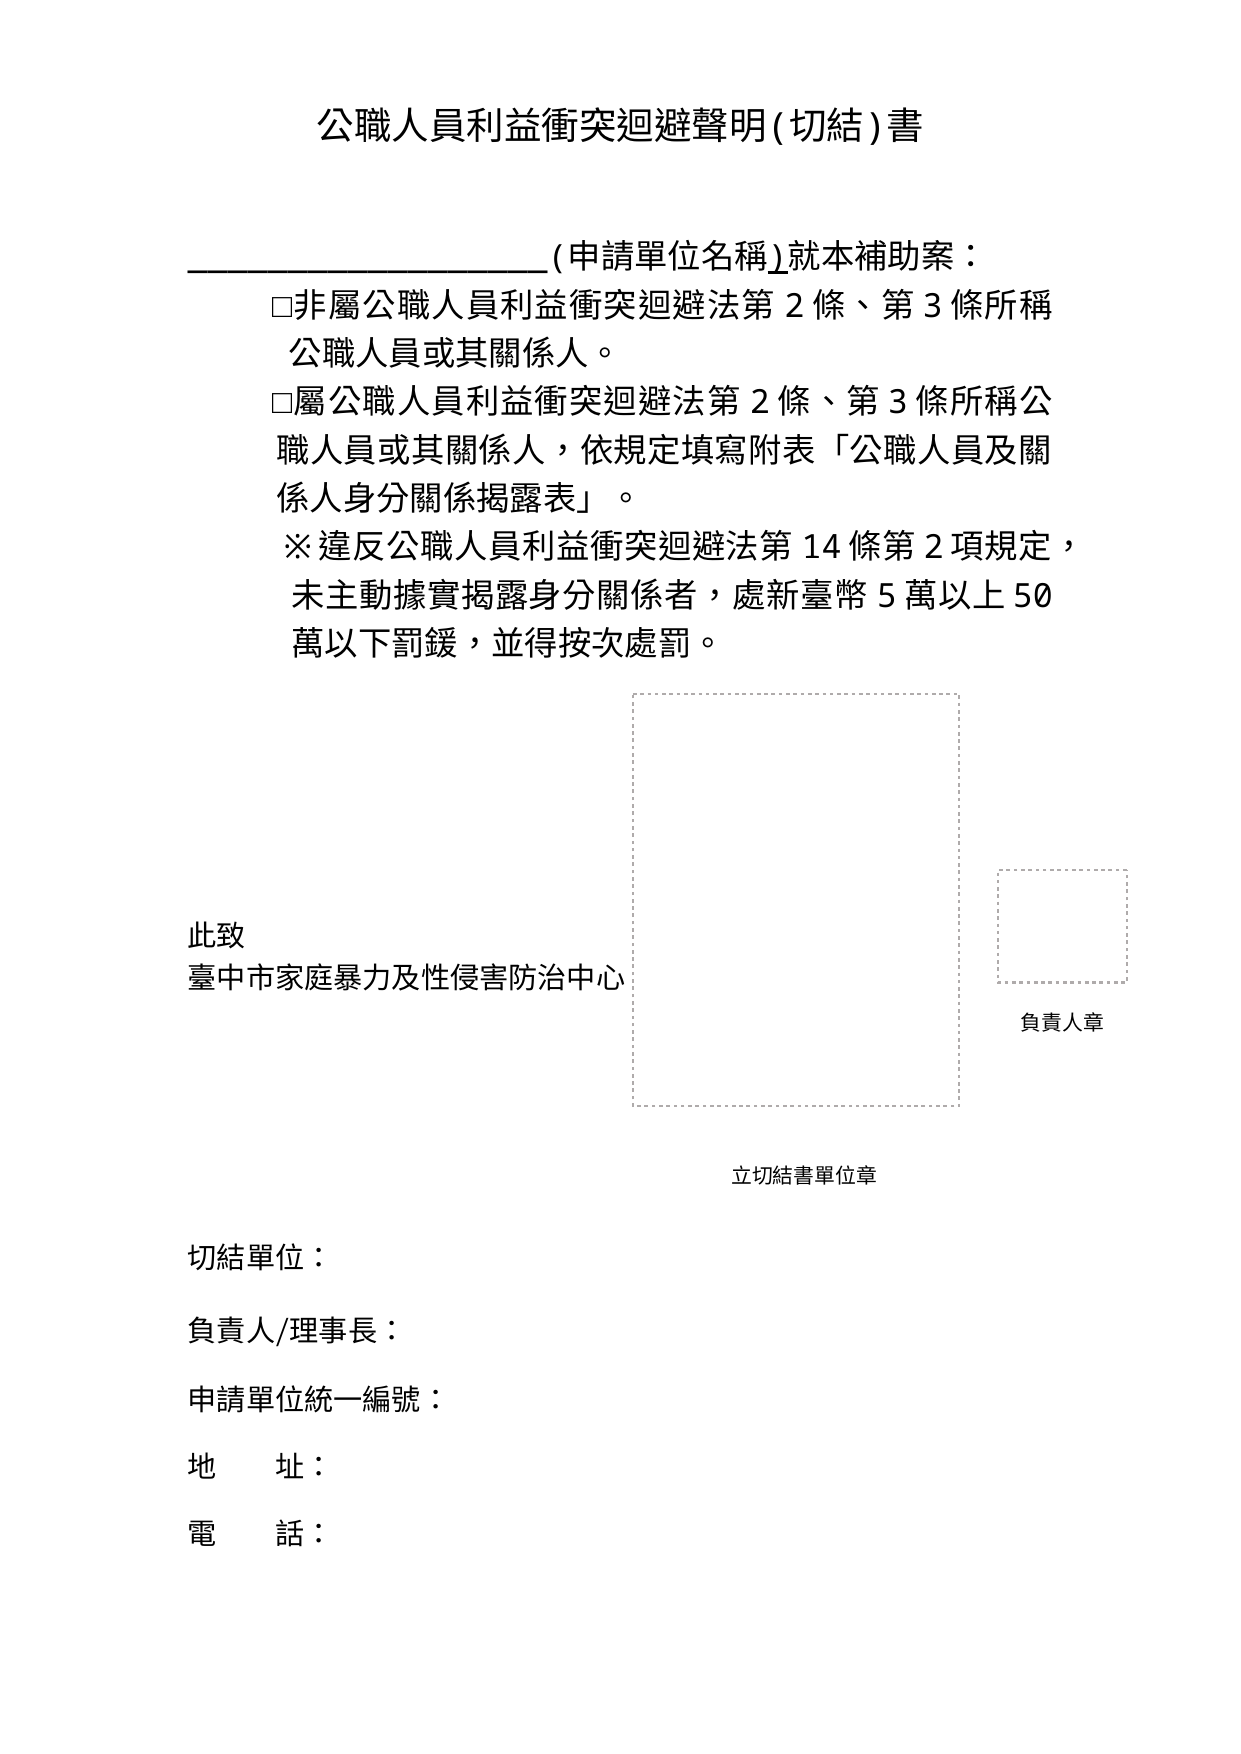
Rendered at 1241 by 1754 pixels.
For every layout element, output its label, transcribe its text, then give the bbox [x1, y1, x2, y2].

text □屬公職人員利益衝突迴避法第2條、第3條所稱公職人員或其關係人，依規定填寫附表「公職人員及關係人身分關係揭露表」。 [187, 375, 1053, 520]
text ※違反公職人員利益衝突迴避法第14條第2項規定，未主動據實揭露身分關係者，處新臺幣5萬以上50萬以下罰鍰，並得按次處罰。 [174, 520, 1053, 665]
text 申請單位統一編號： [187, 1376, 1053, 1419]
text 切結單位： [187, 1230, 1053, 1278]
text 電 話： [187, 1511, 1053, 1553]
text __________________(申請單位名稱)就本補助案： [187, 230, 1053, 278]
text 負責人章 [1020, 1007, 1169, 1037]
text 此致 [187, 913, 1053, 955]
text 立切結書單位章 [731, 1159, 880, 1190]
text □非屬公職人員利益衝突迴避法第2條、第3條所稱公職人員或其關係人。 [187, 278, 1053, 375]
text 臺中市家庭暴力及性侵害防治中心 [187, 955, 1053, 997]
text 地 址： [187, 1444, 1053, 1486]
subtitle 公職人員利益衝突迴避聲明(切結)書 [187, 96, 1053, 151]
text 負責人/理事長： [187, 1303, 1053, 1351]
